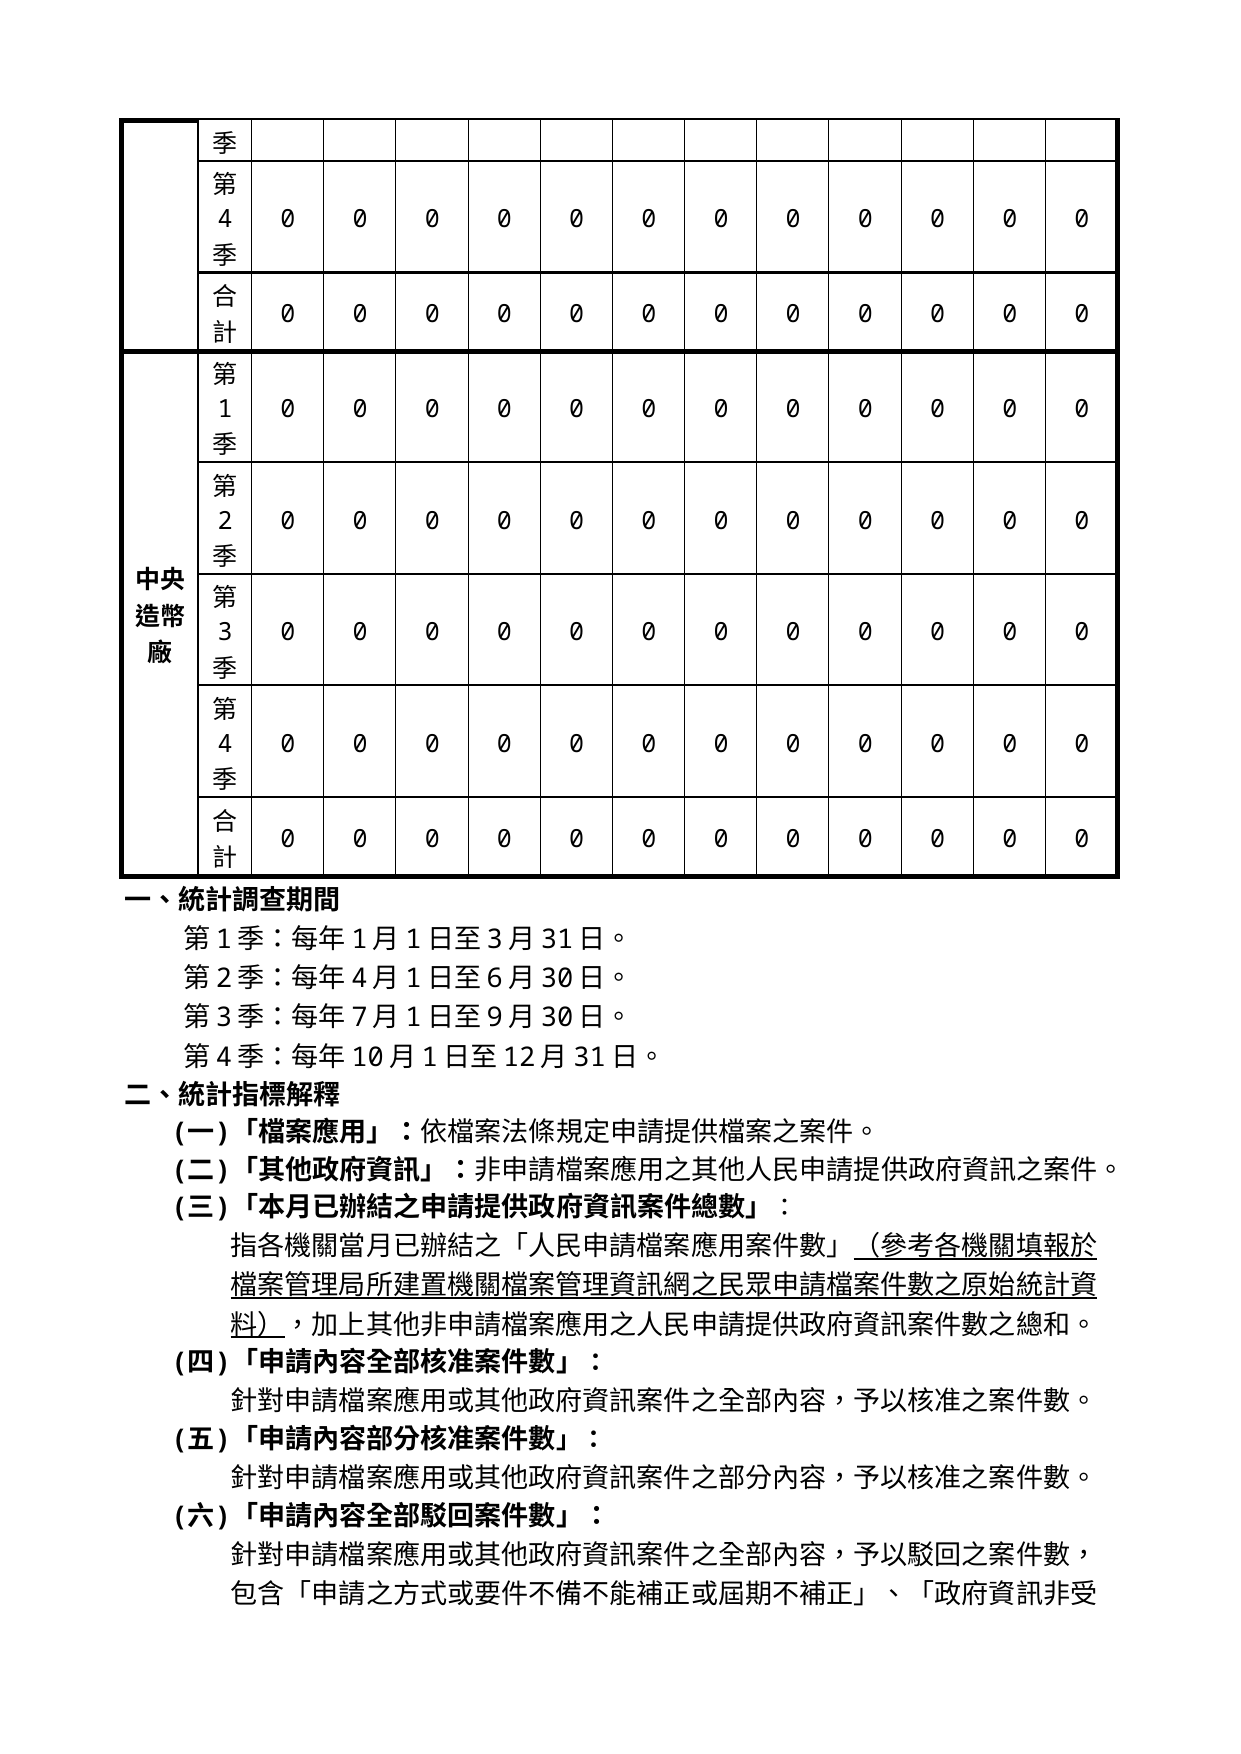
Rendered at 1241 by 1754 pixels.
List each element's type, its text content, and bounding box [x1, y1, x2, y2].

text 針對申請檔案應用或其他政府資訊案件之全部內容，予以駁回之案件數，包含「申請之方式或要件不備不能補正或屆期不補正」、「政府資訊非受 [230, 1533, 1122, 1611]
table_cell 0 [252, 463, 323, 573]
table_cell 0 [974, 575, 1045, 684]
text 第4季：每年10月1日至12月31日。 [183, 1035, 1122, 1074]
table_cell 0 [541, 686, 612, 796]
table_cell 第4季 [199, 162, 251, 271]
table_cell 0 [685, 686, 756, 796]
table_cell 0 [469, 274, 540, 349]
table_cell 0 [541, 354, 612, 461]
table_cell 0 [902, 686, 973, 796]
table_cell 0 [757, 686, 828, 796]
table_cell 0 [252, 575, 323, 684]
table_cell 0 [469, 463, 540, 573]
table_cell [829, 120, 901, 159]
table_cell 第4季 [199, 686, 251, 796]
table_cell 0 [252, 354, 323, 461]
table_cell 合計 [199, 274, 251, 349]
table_cell 0 [685, 162, 756, 271]
table_cell 0 [829, 162, 901, 271]
table_cell [685, 120, 756, 159]
table_cell 0 [469, 162, 540, 271]
table_cell 0 [1046, 798, 1115, 874]
table_cell [541, 120, 612, 159]
table_cell 0 [974, 274, 1045, 349]
table_cell [469, 120, 540, 159]
text 第3季：每年7月1日至9月30日。 [183, 995, 1122, 1035]
table_cell 0 [757, 463, 828, 573]
table_cell 0 [324, 686, 395, 796]
text 二、統計指標解釋 [124, 1074, 1122, 1112]
table_cell 0 [757, 575, 828, 684]
table_cell 0 [324, 798, 395, 874]
table_cell 0 [469, 686, 540, 796]
table_cell 0 [1046, 686, 1115, 796]
table_cell 0 [324, 354, 395, 461]
table_cell [252, 120, 323, 159]
table_cell 0 [252, 798, 323, 874]
table_cell 0 [685, 463, 756, 573]
table_cell 0 [757, 162, 828, 271]
table_cell 0 [396, 274, 468, 349]
table_cell 0 [1046, 354, 1115, 461]
table_cell 0 [324, 274, 395, 349]
table_cell 0 [974, 798, 1045, 874]
text (六)「申請內容全部駁回案件數」： [171, 1495, 1122, 1533]
text 針對申請檔案應用或其他政府資訊案件之全部內容，予以核准之案件數。 [230, 1379, 1122, 1419]
table_cell 0 [1046, 274, 1115, 349]
text (二)「其他政府資訊」：非申請檔案應用之其他人民申請提供政府資訊之案件。 [171, 1149, 1122, 1187]
table_cell 0 [1046, 575, 1115, 684]
table_cell 0 [685, 274, 756, 349]
table_cell 0 [902, 354, 973, 461]
table_cell 0 [252, 274, 323, 349]
table_cell 季 [199, 120, 251, 159]
table_cell [324, 120, 395, 159]
table_cell [902, 120, 973, 159]
table_cell 0 [685, 354, 756, 461]
text 第2季：每年4月1日至6月30日。 [183, 956, 1122, 995]
table_cell 0 [541, 274, 612, 349]
table_cell 0 [902, 798, 973, 874]
table_cell 0 [685, 798, 756, 874]
table_cell 0 [396, 798, 468, 874]
table_cell 0 [541, 162, 612, 271]
table_cell 0 [829, 274, 901, 349]
table_cell 0 [541, 463, 612, 573]
table_cell [613, 120, 684, 159]
table_cell 0 [324, 575, 395, 684]
table_cell 0 [829, 798, 901, 874]
table_cell 0 [469, 575, 540, 684]
table_cell 0 [541, 798, 612, 874]
table_cell 0 [1046, 463, 1115, 573]
table_cell 0 [974, 686, 1045, 796]
text 第1季：每年1月1日至3月31日。 [183, 917, 1122, 956]
table_cell 0 [396, 162, 468, 271]
table_cell 0 [469, 354, 540, 461]
table_cell 第1季 [199, 354, 251, 461]
table_cell 0 [541, 575, 612, 684]
table_cell [757, 120, 828, 159]
table_cell 0 [396, 686, 468, 796]
table_cell 0 [757, 354, 828, 461]
text 針對申請檔案應用或其他政府資訊案件之部分內容，予以核准之案件數。 [230, 1456, 1122, 1495]
table_cell 0 [902, 274, 973, 349]
table_cell 0 [974, 463, 1045, 573]
text (一)「檔案應用」：依檔案法條規定申請提供檔案之案件。 [171, 1112, 1122, 1149]
table_cell 0 [685, 575, 756, 684]
table_cell 0 [396, 354, 468, 461]
table_cell 0 [613, 798, 684, 874]
table_cell 0 [613, 274, 684, 349]
table_cell [124, 123, 197, 349]
text (三)「本月已辦結之申請提供政府資訊案件總數」： [171, 1187, 1122, 1224]
table_cell 0 [974, 162, 1045, 271]
table_cell 0 [613, 686, 684, 796]
table_cell 第3季 [199, 575, 251, 684]
table_cell [974, 120, 1045, 159]
table_cell 0 [829, 686, 901, 796]
table_cell 0 [396, 463, 468, 573]
table_cell 中央造幣廠 [124, 354, 197, 874]
table_cell 0 [613, 162, 684, 271]
table_cell 第2季 [199, 463, 251, 573]
table_cell [1046, 120, 1115, 159]
table_cell 0 [396, 575, 468, 684]
table_cell 0 [902, 463, 973, 573]
table_cell 0 [829, 354, 901, 461]
table_cell 0 [613, 354, 684, 461]
table_cell 0 [902, 162, 973, 271]
text 指各機關當月已辦結之「人民申請檔案應用案件數」（參考各機關填報於檔案管理局所建置機關檔案管理資訊網之民眾申請檔案件數之原始統計資料），加上其他非申請檔案應用之人民申請提供政府資訊案件數之總和。 [230, 1224, 1122, 1342]
table_cell 0 [613, 463, 684, 573]
table_cell 0 [252, 162, 323, 271]
text (五)「申請內容部分核准案件數」： [171, 1419, 1122, 1456]
table_cell 0 [902, 575, 973, 684]
table_cell 0 [324, 162, 395, 271]
table_cell 0 [757, 798, 828, 874]
table_cell 0 [1046, 162, 1115, 271]
table_cell 0 [324, 463, 395, 573]
table_cell 0 [613, 575, 684, 684]
table_cell 0 [757, 274, 828, 349]
table_cell 合計 [199, 798, 251, 874]
text 一、統計調查期間 [124, 879, 1122, 917]
table_cell [396, 120, 468, 159]
text (四)「申請內容全部核准案件數」： [171, 1342, 1122, 1379]
table_cell 0 [469, 798, 540, 874]
table_cell 0 [974, 354, 1045, 461]
table_cell 0 [829, 463, 901, 573]
table_cell 0 [252, 686, 323, 796]
table_cell 0 [829, 575, 901, 684]
